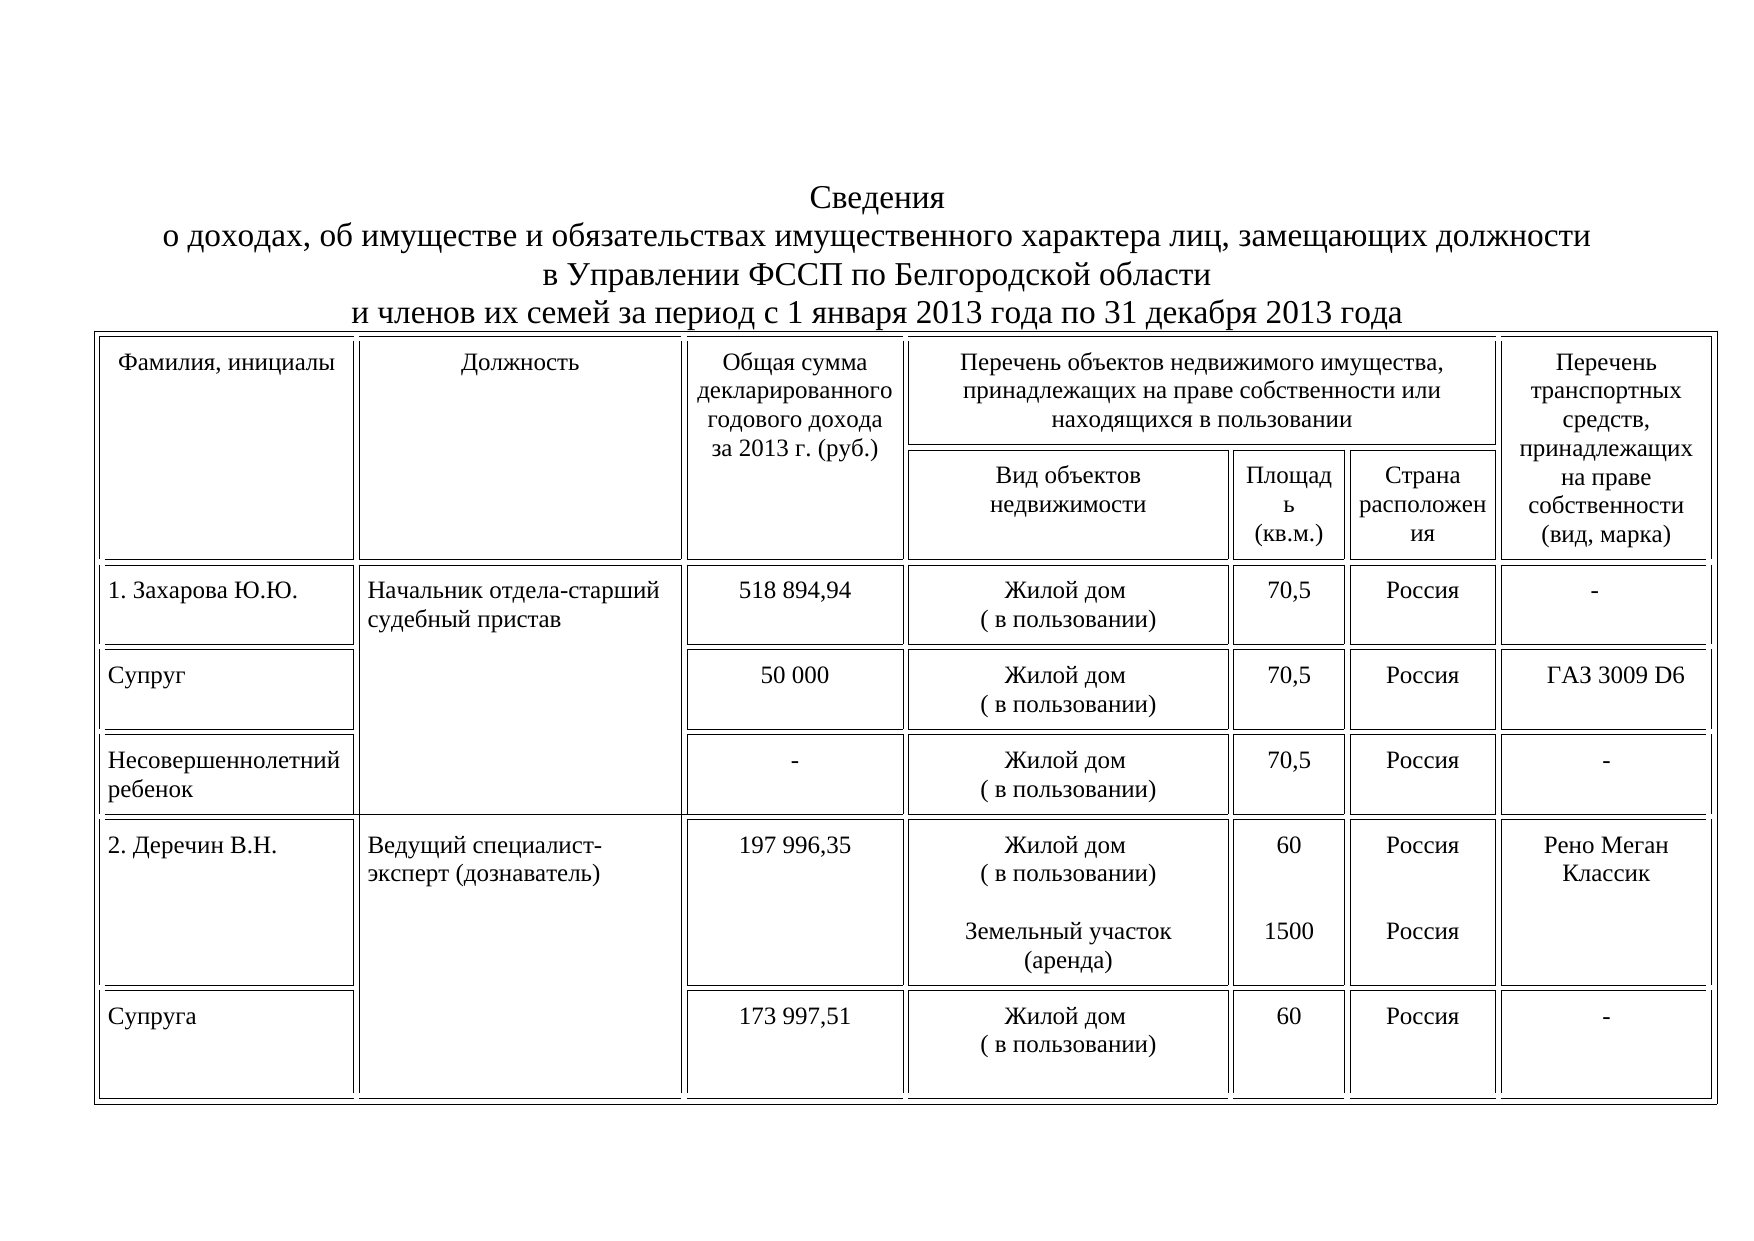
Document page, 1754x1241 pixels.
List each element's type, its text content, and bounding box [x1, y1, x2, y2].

table_cell Площадь (кв.м.) [1231, 445, 1347, 559]
table_cell 173 997,51 [684, 985, 906, 1098]
table_cell Россия Россия [1347, 814, 1498, 984]
table_cell Жилой дом ( в пользовании) [906, 559, 1231, 644]
table_cell Жилой дом ( в пользовании) [906, 644, 1231, 729]
table_cell 1. Захарова Ю.Ю. [97, 559, 356, 644]
table_cell 70,5 [1231, 729, 1347, 813]
table_cell Вид объектов недвижимости [906, 444, 1231, 559]
table_header Фамилия, инициалы [97, 332, 356, 559]
table_cell - [688, 735, 903, 813]
table_cell - [1498, 985, 1714, 1098]
table_header Общая сумма декларированного годового дохода за 2013 г. (руб.) [684, 332, 906, 559]
table_cell Рено Меган Классик [1498, 814, 1714, 984]
table_cell Несовершеннолетний ребенок [97, 729, 356, 813]
table_cell - [1498, 559, 1714, 644]
table_cell Начальник отдела-старший судебный пристав [356, 559, 684, 813]
table_header Перечень транспортных средств, принадлежащих на праве собственности (вид, марка) [1498, 332, 1714, 559]
table_cell - [684, 729, 906, 813]
table_cell - [1498, 729, 1714, 813]
table_cell 2. Деречин В.Н. [97, 814, 356, 984]
table_cell Россия [1347, 559, 1498, 644]
table_cell Россия [1347, 729, 1498, 813]
table_cell Ведущий специалист-эксперт (дознаватель) [356, 815, 684, 1098]
table_cell Жилой дом ( в пользовании) [906, 729, 1231, 813]
table_cell Жилой дом ( в пользовании) [906, 985, 1231, 1098]
table_header Перечень объектов недвижимого имущества, принадлежащих на праве собственности или находящихся в пользовании [906, 332, 1498, 444]
table_cell 60 1500 [1231, 814, 1347, 984]
text Сведения о доходах, об имуществе и обязательствах имущественного характера лиц, замещающих должности в Управлении ФССП по Белгородской области и членов их семей за период с 1 января 2013 года по 31 декабря 2013 года [118, 177, 1636, 331]
table_cell 70,5 [1231, 644, 1347, 729]
table_cell ГАЗ 3009 D6 [1498, 644, 1714, 729]
table_cell 197 996,35 [684, 814, 906, 984]
table_header Должность [356, 332, 684, 559]
table_cell Страна расположения [1347, 444, 1498, 559]
table_cell Россия [1347, 985, 1498, 1098]
table_cell Супруга [97, 985, 356, 1098]
table_cell Жилой дом ( в пользовании) Земельный участок (аренда) [906, 814, 1231, 984]
table_cell 60 [1231, 985, 1347, 1098]
table_cell Супруг [97, 644, 356, 729]
table_cell 518 894,94 [684, 559, 906, 644]
table_cell 50 000 [684, 644, 906, 729]
table_cell 70,5 [1231, 559, 1347, 644]
table_cell Россия [1347, 644, 1498, 729]
